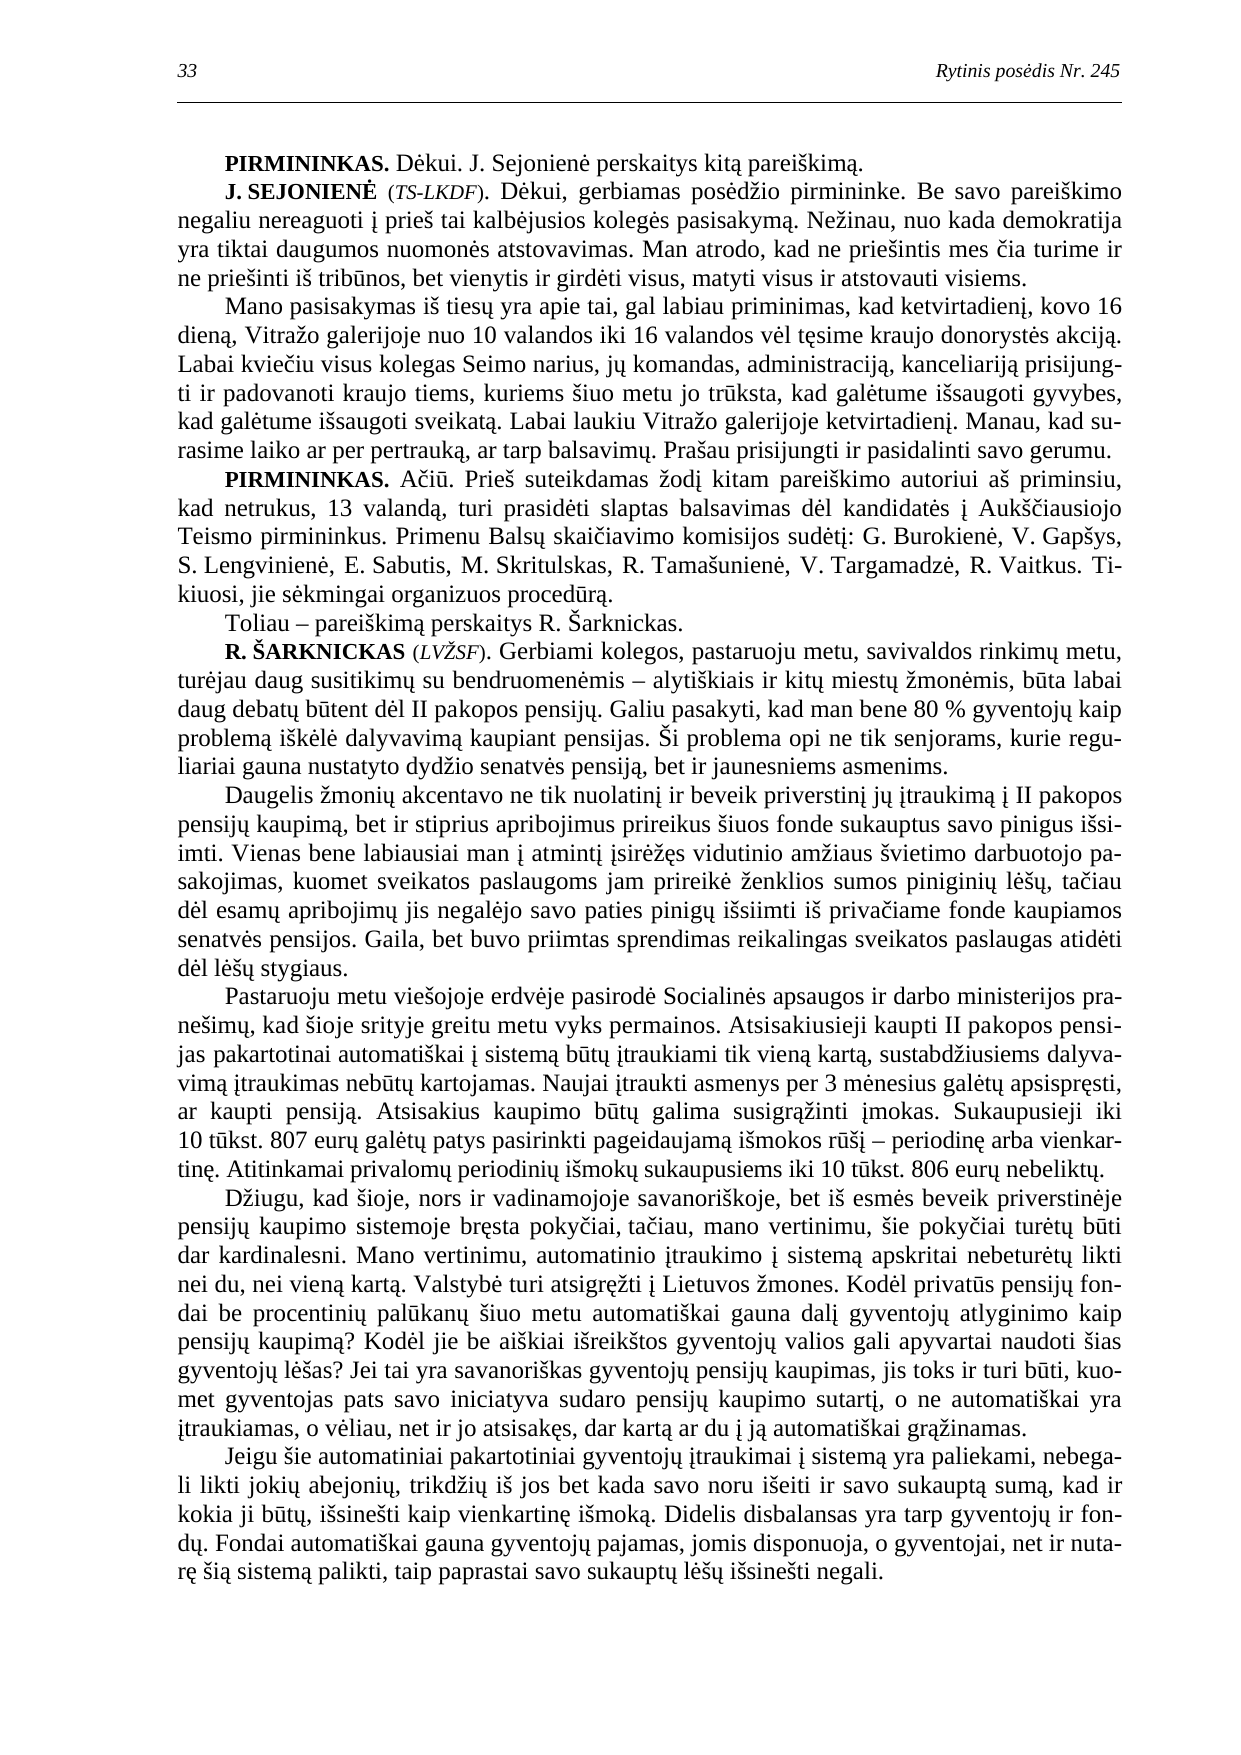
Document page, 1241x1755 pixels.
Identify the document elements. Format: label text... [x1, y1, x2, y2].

text PIRMININKAS. Dė­kui. J. Se­jo­nie­nė per­skai­tys ki­tą pa­reiš­ki­mą. [177, 148, 1122, 176]
text Pas­ta­ruo­ju me­tu vie­šo­jo­je erd­vė­je pa­si­ro­dė So­cia­li­nės ap­sau­gos ir dar­bo mi­nis­te­ri­jos pra­ne­ši­mų, kad šio­je sri­ty­je grei­tu me­tu vyks per­mai­nos. At­si­sa­kiu­sie­ji kaup­ti II pa­ko­pos pen­si­jas pa­kar­to­ti­nai au­to­ma­tiš­kai į sis­te­mą bū­tų įtrau­kia­mi tik vie­ną kar­tą, su­stab­džiu­siems da­ly­va­vi­mą įtrau­ki­mas ne­bū­tų kar­to­ja­mas. Nau­jai įtrauk­ti as­me­nys per 3 mė­ne­sius ga­lė­tų ap­si­sprę­s­ti, ar kaup­ti pen­si­ją. At­si­sa­kius kau­pi­mo bū­tų ga­li­ma su­si­grą­žin­ti įmo­kas. Su­kau­pu­sie­ji iki 10 tūkst. 807 eu­rų ga­lė­tų pa­tys pa­si­rink­ti pa­gei­dau­ja­mą iš­mo­kos rū­šį – pe­ri­odi­nę ar­ba vien­kar­ti­nę. Ati­tin­ka­mai pri­va­lo­mų pe­ri­odi­nių iš­mo­kų su­kau­pu­siems iki 10 tūkst. 806 eu­rų ne­be­lik­tų. [177, 981, 1122, 1183]
text Džiu­gu, kad šio­je, nors ir va­di­na­mo­jo­je sa­va­no­riš­ko­je, bet iš es­mės be­veik pri­vers­ti­nė­je pen­si­jų kau­pi­mo sis­te­mo­je bręs­ta po­ky­čiai, ta­čiau, ma­no ver­ti­ni­mu, šie po­ky­čiai tu­rė­tų bū­ti dar kar­di­na­les­ni. Ma­no ver­ti­ni­mu, au­to­ma­ti­nio įtrau­ki­mo į sis­te­mą ap­skri­tai ne­be­tu­rė­tų lik­ti nei du, nei vie­ną kar­tą. Vals­ty­bė tu­ri at­si­gręž­ti į Lie­tu­vos žmo­nes. Ko­dėl pri­va­tūs pen­si­jų fon­dai be pro­cen­ti­nių pa­lū­ka­nų šiuo me­tu au­to­ma­tiš­kai gau­na da­lį gy­ven­to­jų at­ly­gi­ni­mo kaip pen­si­jų kau­pi­mą? Ko­dėl jie be aiš­kiai iš­reikš­tos gy­ven­to­jų va­lios ga­li apy­var­tai nau­do­ti šias gy­ven­to­jų lė­šas? Jei tai yra sa­va­no­riš­kas gy­ven­to­jų pen­si­jų kau­pi­mas, jis toks ir tu­ri bū­ti, kuo­met gy­ven­to­jas pats sa­vo ini­cia­ty­va su­da­ro pen­si­jų kau­pi­mo su­tar­tį, o ne au­to­ma­tiš­kai yra įtrau­kia­mas, o vė­liau, net ir jo at­si­sa­kęs, dar kar­tą ar du į ją au­to­ma­tiš­kai grą­ži­na­mas. [177, 1183, 1122, 1441]
text J. SEJONIENĖ (TS-LKDF). Dė­kui, ger­bia­mas po­sė­džio pir­mi­nin­ke. Be sa­vo pa­reiš­ki­mo ne­ga­liu ne­re­a­guo­ti į prieš tai kal­bė­ju­sios ko­le­gės pa­si­sa­ky­mą. Ne­ži­nau, nuo ka­da de­mo­kra­tija yra tik­tai dau­gu­mos nuo­mo­nės at­sto­va­vi­mas. Man at­ro­do, kad ne prie­šin­tis mes čia tu­ri­me ir ne prie­šin­ti iš tri­bū­nos, bet vie­ny­tis ir gir­dė­ti vi­sus, ma­ty­ti vi­sus ir at­sto­vau­ti vi­siems. [177, 176, 1122, 291]
text To­liau – pa­reiš­ki­mą per­skai­tys R. Šar­knic­kas. [177, 608, 1122, 636]
text Jei­gu šie au­to­ma­ti­niai pa­kar­to­ti­niai gy­ven­to­jų įtrau­ki­mai į sis­te­mą yra pa­lie­ka­mi, ne­be­ga­li lik­ti jo­kių abe­jo­nių, trik­džių iš jos bet ka­da sa­vo no­ru iš­ei­ti ir sa­vo su­kaup­tą su­mą, kad ir ko­kia ji bū­tų, iš­si­neš­ti kaip vien­kar­ti­nę iš­mo­ką. Di­de­lis dis­ba­lan­sas yra tarp gy­ven­to­jų ir fon­dų. Fon­dai au­to­ma­tiš­kai gau­na gy­ven­to­jų pa­ja­mas, jo­mis dis­po­nuo­ja, o gy­ven­to­jai, net ir nu­ta­rę šią sis­te­mą pa­lik­ti, taip pa­pras­tai sa­vo su­kaup­tų lė­šų iš­si­neš­ti ne­ga­li. [177, 1441, 1122, 1585]
text PIRMININKAS. Ačiū. Prieš su­teik­da­mas žo­dį ki­tam pa­reiš­ki­mo au­to­riui aš pri­min­siu, kad ne­tru­kus, 13 va­lan­dą, tu­ri pra­si­dė­ti slap­tas bal­sa­vi­mas dėl kan­di­da­tės į Aukš­čiau­sio­jo Teis­mo pir­mi­nin­kus. Pri­me­nu Bal­sų skai­čia­vi­mo ko­mi­si­jos su­dė­tį: G. Bu­ro­kie­nė, V. Gap­šys, S. Leng­vi­nie­nė, E. Sa­bu­tis, M. Skri­tuls­kas, R. Ta­ma­šu­nie­nė, V. Tar­ga­ma­dzė, R. Vait­kus. Ti­kiuo­si, jie sėk­min­gai or­ga­ni­zuos pro­ce­dū­rą. [177, 464, 1122, 608]
text R. ŠARKNICKAS (LVŽSF). Ger­bia­mi ko­le­gos, pas­ta­ruo­ju me­tu, sa­vi­val­dos rin­ki­mų me­tu, tu­rė­jau daug su­si­ti­ki­mų su ben­druo­me­nė­mis – aly­tiš­kiais ir ki­tų mies­tų žmo­nė­mis, bū­ta la­bai daug de­ba­tų bū­tent dėl II pa­ko­pos pen­si­jų. Ga­liu pa­sa­ky­ti, kad man be­ne 80 % gy­ven­to­jų kaip pro­ble­mą iš­kė­lė da­ly­va­vi­mą kaupiant pen­si­jas. Ši pro­ble­ma opi ne tik sen­jo­rams, ku­rie re­gu­lia­riai gau­na nu­sta­ty­to dy­džio se­nat­vės pen­si­ją, bet ir jau­nes­niems as­me­nims. [177, 636, 1122, 780]
text Ma­no pa­si­sa­ky­mas iš tie­sų yra apie tai, gal la­biau pri­mi­ni­mas, kad ket­vir­ta­die­nį, ko­vo 16 die­ną, Vit­ra­žo ga­le­ri­jo­je nuo 10 va­lan­dos iki 16 va­lan­dos vėl tę­si­me krau­jo do­no­rys­tės ak­ci­ją. La­bai kvie­čiu vi­sus ko­le­gas Sei­mo na­rius, jų ko­man­das, ad­mi­nist­ra­ci­ją, kan­ce­lia­ri­ją pri­si­jung­ti ir pa­do­va­no­ti krau­jo tiems, ku­riems šiuo me­tu jo trūks­ta, kad ga­lė­tu­me iš­sau­go­ti gy­vy­bes, kad ga­lė­tu­me iš­sau­go­ti svei­ka­tą. La­bai lau­kiu Vit­ra­žo ga­le­ri­jo­je ket­vir­ta­die­nį. Ma­nau, kad su­ra­si­me lai­ko ar per per­trau­ką, ar tarp bal­sa­vi­mų. Pra­šau pri­si­jung­ti ir pa­si­da­lin­ti sa­vo ge­ru­mu. [177, 291, 1122, 464]
text Dau­ge­lis žmo­nių ak­cen­ta­vo ne tik nuo­la­ti­nį ir be­veik pri­vers­ti­nį jų įtrau­ki­mą į II pa­ko­pos pen­si­jų kau­pi­mą, bet ir stip­rius ap­ri­bo­ji­mus pri­rei­kus šiuos fon­de su­kaup­tus sa­vo pi­ni­gus iš­si­im­ti. Vie­nas be­ne la­biau­siai man į at­min­tį įsi­rė­žęs vi­du­ti­nio am­žiaus švie­ti­mo dar­buo­to­jo pa­sa­ko­ji­mas, kuo­met svei­ka­tos pa­slau­goms jam pri­rei­kė žen­klios su­mos pi­ni­gi­nių lė­šų, ta­čiau dėl esa­mų ap­ri­bo­ji­mų jis ne­ga­lė­jo sa­vo pa­ties pi­ni­gų iš­si­im­ti iš pri­va­čia­me fon­de kau­pia­mos se­nat­vės pen­si­jos. Gai­la, bet bu­vo pri­im­tas spren­di­mas rei­ka­lin­gas svei­ka­tos pa­slau­gas ati­dė­ti dėl lė­šų sty­giaus. [177, 780, 1122, 981]
